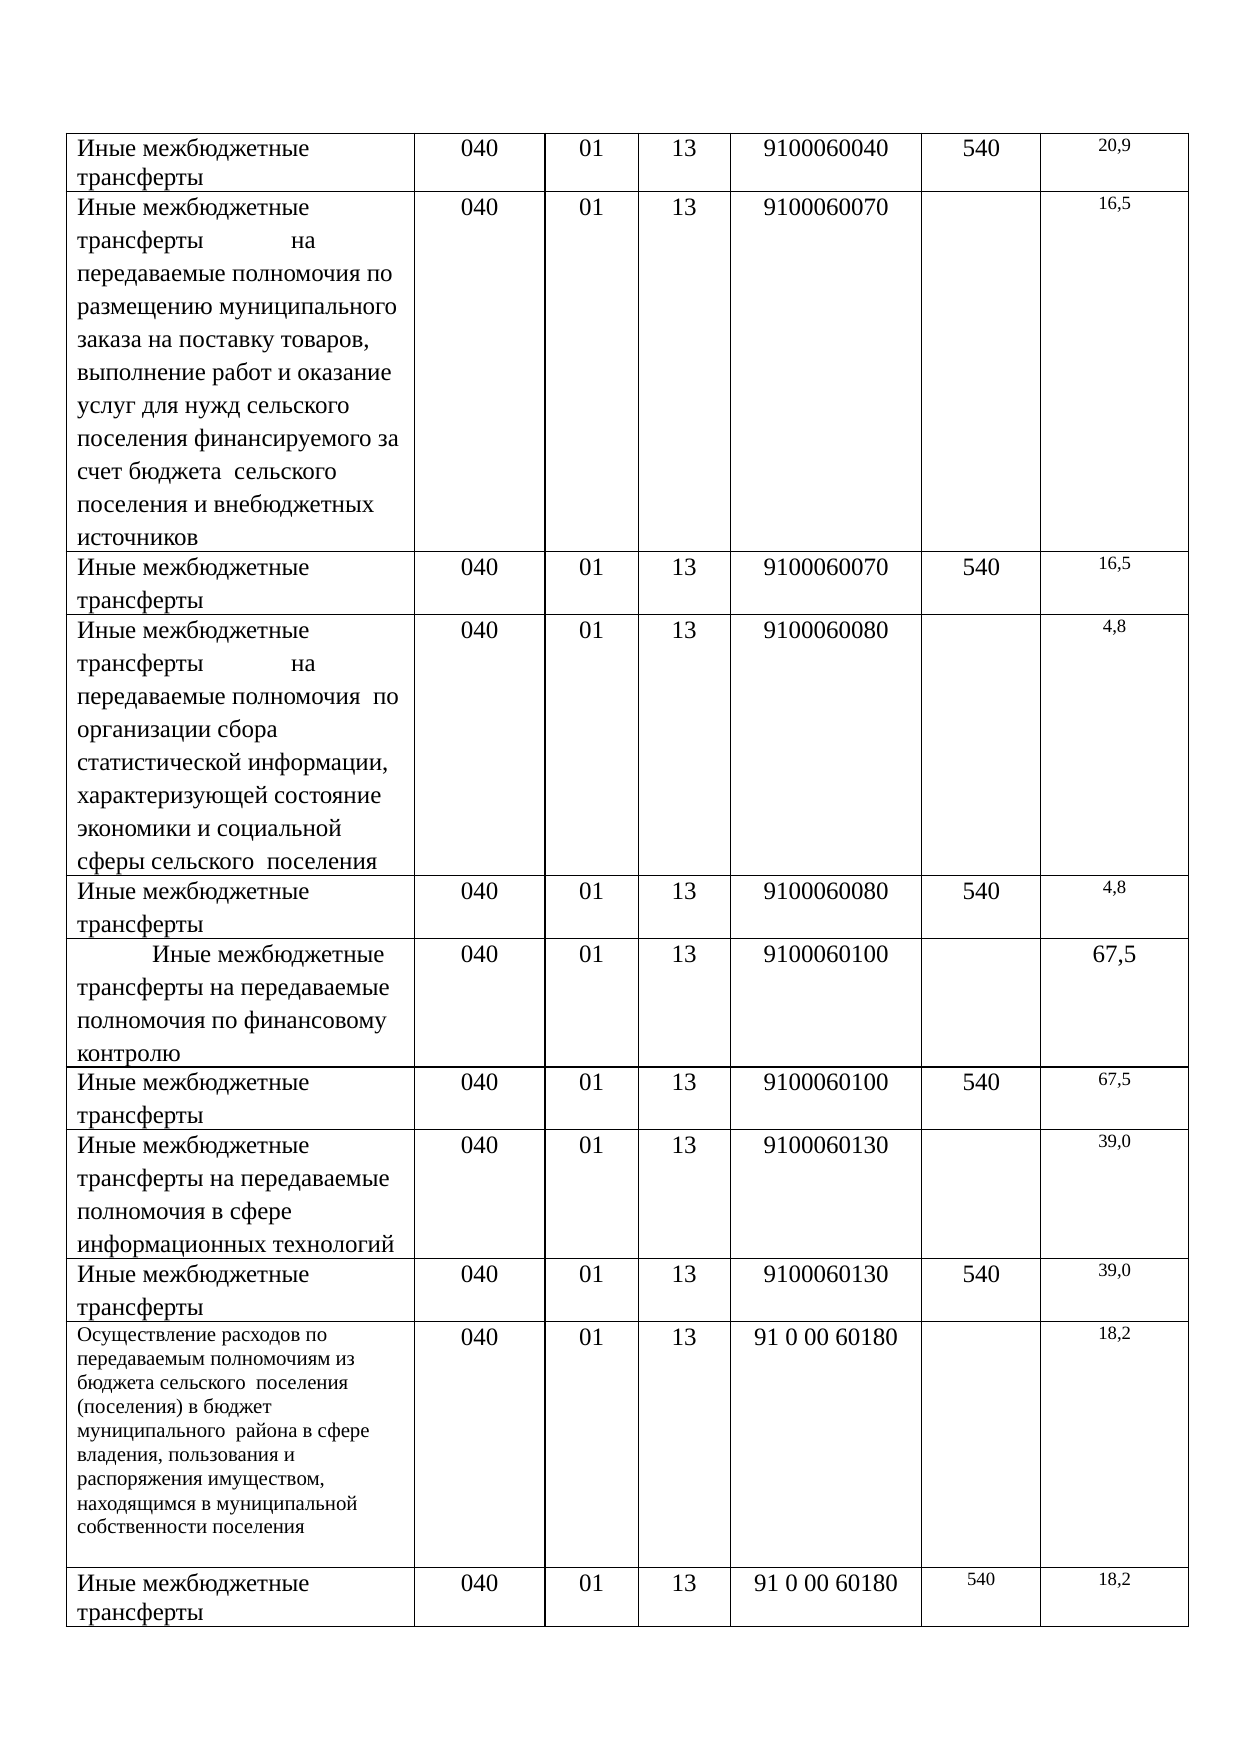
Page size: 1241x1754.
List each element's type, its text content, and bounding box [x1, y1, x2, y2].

table_cell 540 [922, 1259, 1040, 1321]
table_cell Иные межбюджетные трансферты [67, 876, 414, 938]
table_cell 13 [639, 1259, 730, 1321]
table_cell 040 [415, 1568, 544, 1626]
table_cell 91 0 00 60180 [731, 1322, 921, 1567]
table_cell [922, 939, 1040, 1066]
table_cell 01 [546, 1259, 638, 1321]
table_cell 39,0 [1041, 1130, 1188, 1258]
table_cell 9100060040 [731, 134, 921, 191]
table_cell Осуществление расходов по передаваемым полномочиям из бюджета сельского поселения (поселения) в бюджет муниципального района в сфере владения, пользования и распоряжения имуществом, находящимся в муниципальной собственности поселения [67, 1322, 414, 1567]
table_cell 13 [639, 1568, 730, 1626]
table_cell 16,5 [1041, 552, 1188, 614]
table_cell 18,2 [1041, 1322, 1188, 1567]
table_cell 540 [922, 134, 1040, 191]
table_cell 9100060130 [731, 1259, 921, 1321]
table_cell 9100060070 [731, 552, 921, 614]
table_cell 67,5 [1041, 939, 1188, 1066]
table_cell 13 [639, 192, 730, 551]
table_cell 040 [415, 939, 544, 1066]
table_cell 040 [415, 134, 544, 191]
table_cell 16,5 [1041, 192, 1188, 551]
table_cell 9100060100 [731, 1068, 921, 1129]
table_cell 540 [922, 552, 1040, 614]
table_cell 13 [639, 1130, 730, 1258]
table_cell 01 [546, 192, 638, 551]
table_cell Иные межбюджетные трансферты на передаваемые полномочия по организации сбора статистической информации, характеризующей состояние экономики и социальной сферы сельского поселения [67, 615, 414, 875]
table_cell 13 [639, 1322, 730, 1567]
table_cell 540 [922, 876, 1040, 938]
table_cell 040 [415, 615, 544, 875]
table_cell 9100060080 [731, 876, 921, 938]
table_cell Иные межбюджетные трансферты [67, 552, 414, 614]
table_cell 040 [415, 1259, 544, 1321]
table_cell 01 [546, 615, 638, 875]
table_cell 01 [546, 1130, 638, 1258]
table_cell Иные межбюджетные трансферты [67, 1568, 414, 1626]
table_cell Иные межбюджетные трансферты на передаваемые полномочия в сфере информационных технологий [67, 1130, 414, 1258]
table_cell 540 [922, 1568, 1040, 1626]
table_cell Иные межбюджетные трансферты на передаваемые полномочия по размещению муниципального заказа на поставку товаров, выполнение работ и оказание услуг для нужд сельского поселения финансируемого за счет бюджета сельского поселения и внебюджетных источников [67, 192, 414, 551]
table_cell 9100060070 [731, 192, 921, 551]
table_cell 4,8 [1041, 615, 1188, 875]
table_cell 040 [415, 1068, 544, 1129]
table_cell 67,5 [1041, 1068, 1188, 1129]
table_cell [922, 615, 1040, 875]
table_cell [922, 1130, 1040, 1258]
table_cell 040 [415, 876, 544, 938]
table_cell 9100060130 [731, 1130, 921, 1258]
table_cell 9100060100 [731, 939, 921, 1066]
table_cell 13 [639, 1068, 730, 1129]
table_cell 13 [639, 552, 730, 614]
table_cell 040 [415, 192, 544, 551]
table_cell 39,0 [1041, 1259, 1188, 1321]
table_cell 13 [639, 939, 730, 1066]
table_cell 01 [546, 939, 638, 1066]
table_cell 540 [922, 1068, 1040, 1129]
table_cell 01 [546, 134, 638, 191]
table_cell 4,8 [1041, 876, 1188, 938]
table_cell 040 [415, 552, 544, 614]
table_cell Иные межбюджетные трансферты [67, 1068, 414, 1129]
table_cell 13 [639, 876, 730, 938]
table_cell 13 [639, 615, 730, 875]
table_cell 01 [546, 1322, 638, 1567]
table_cell 01 [546, 1568, 638, 1626]
table_cell 91 0 00 60180 [731, 1568, 921, 1626]
table_cell [922, 192, 1040, 551]
table_cell 01 [546, 1068, 638, 1129]
table_cell 040 [415, 1322, 544, 1567]
table_cell 01 [546, 876, 638, 938]
table_cell 20,9 [1041, 134, 1188, 191]
table_cell 9100060080 [731, 615, 921, 875]
table_cell 01 [546, 552, 638, 614]
table_cell Иные межбюджетные трансферты [67, 1259, 414, 1321]
table_cell Иные межбюджетные трансферты [67, 134, 414, 191]
table_cell 040 [415, 1130, 544, 1258]
table_cell Иные межбюджетные трансферты на передаваемые полномочия по финансовому контролю [67, 939, 414, 1066]
table_cell [922, 1322, 1040, 1567]
table_cell 18,2 [1041, 1568, 1188, 1626]
table_cell 13 [639, 134, 730, 191]
